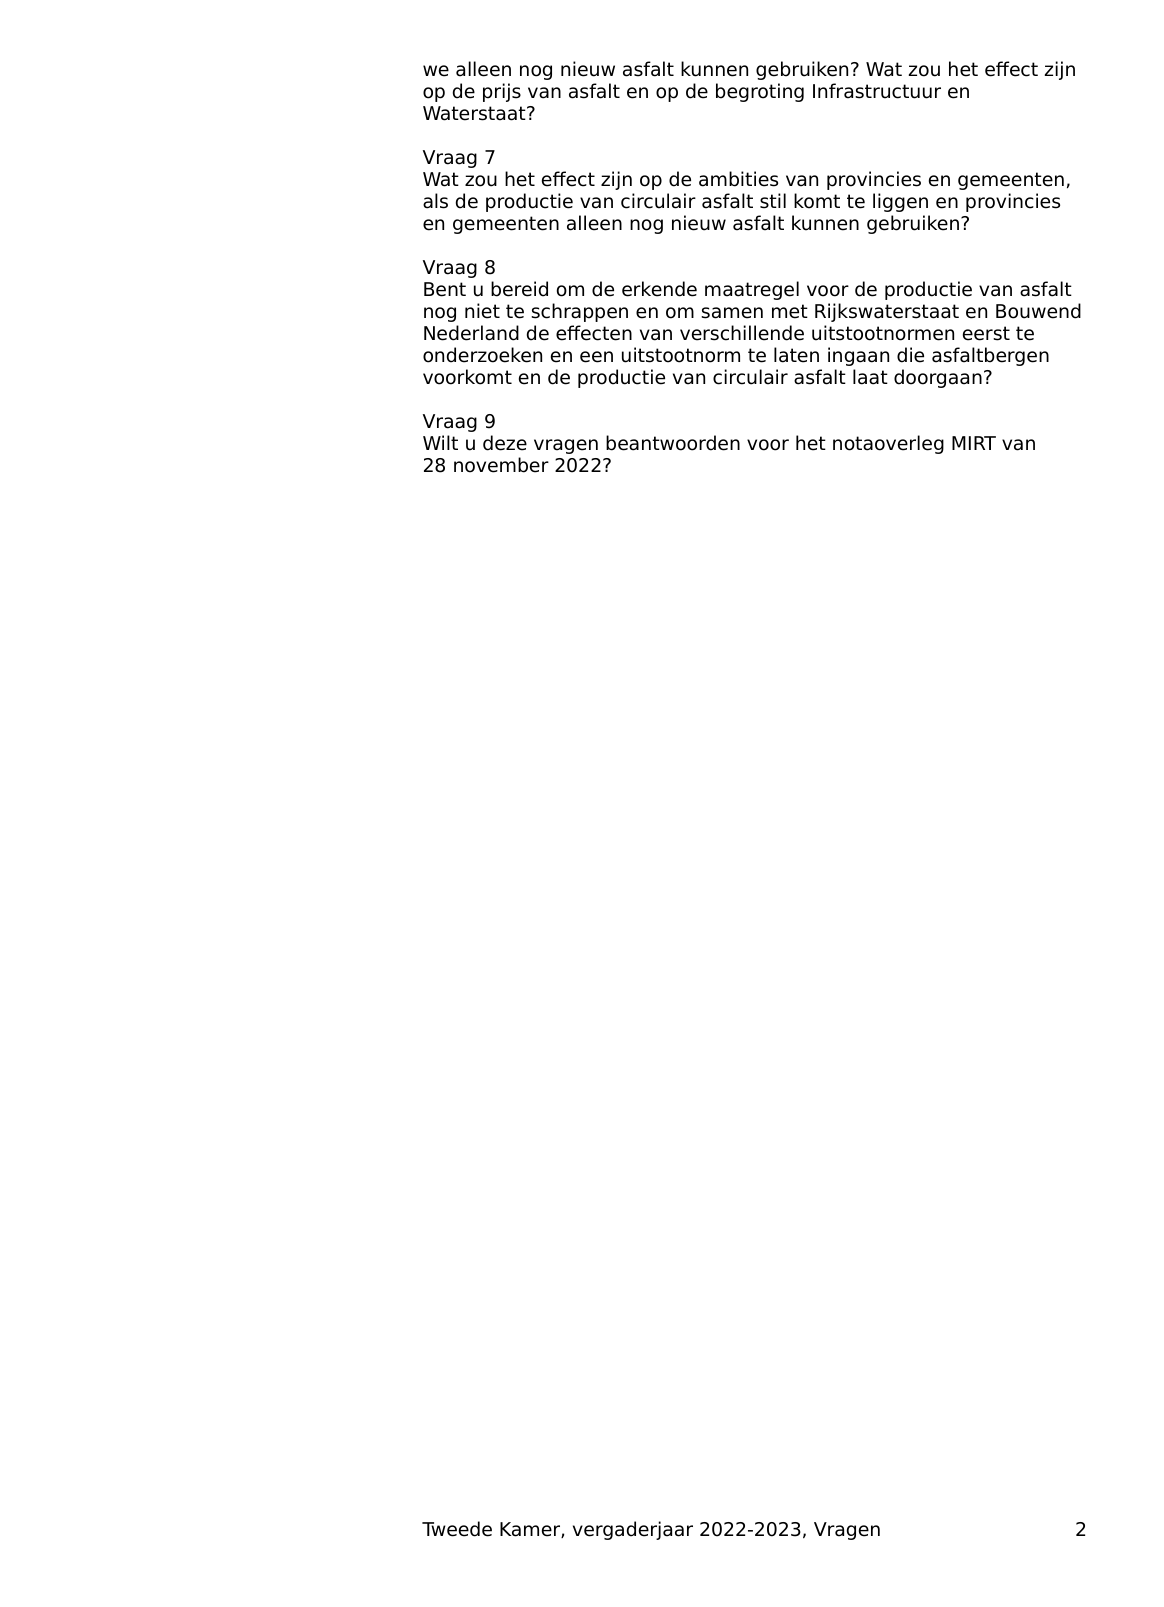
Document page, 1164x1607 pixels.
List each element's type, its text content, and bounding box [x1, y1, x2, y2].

text Vraag 9 [422, 411, 1087, 433]
text Vraag 7 [422, 147, 1087, 169]
text Vraag 8 [422, 257, 1087, 279]
text we alleen nog nieuw asfalt kunnen gebruiken? Wat zou het effect zijn op de prijs van asfalt en op de begroting Infrastructuur en Waterstaat? [422, 59, 1087, 125]
text Bent u bereid om de erkende maatregel voor de productie van asfalt nog niet te schrappen en om samen met Rijkswaterstaat en Bouwend Nederland de effecten van verschillende uitstootnormen eerst te onderzoeken en een uitstootnorm te laten ingaan die asfaltbergen voorkomt en de productie van circulair asfalt laat doorgaan? [422, 279, 1087, 389]
text Wilt u deze vragen beantwoorden voor het notaoverleg MIRT van 28 november 2022? [422, 433, 1087, 477]
text Wat zou het effect zijn op de ambities van provincies en gemeenten, als de productie van circulair asfalt stil komt te liggen en provincies en gemeenten alleen nog nieuw asfalt kunnen gebruiken? [422, 169, 1087, 235]
